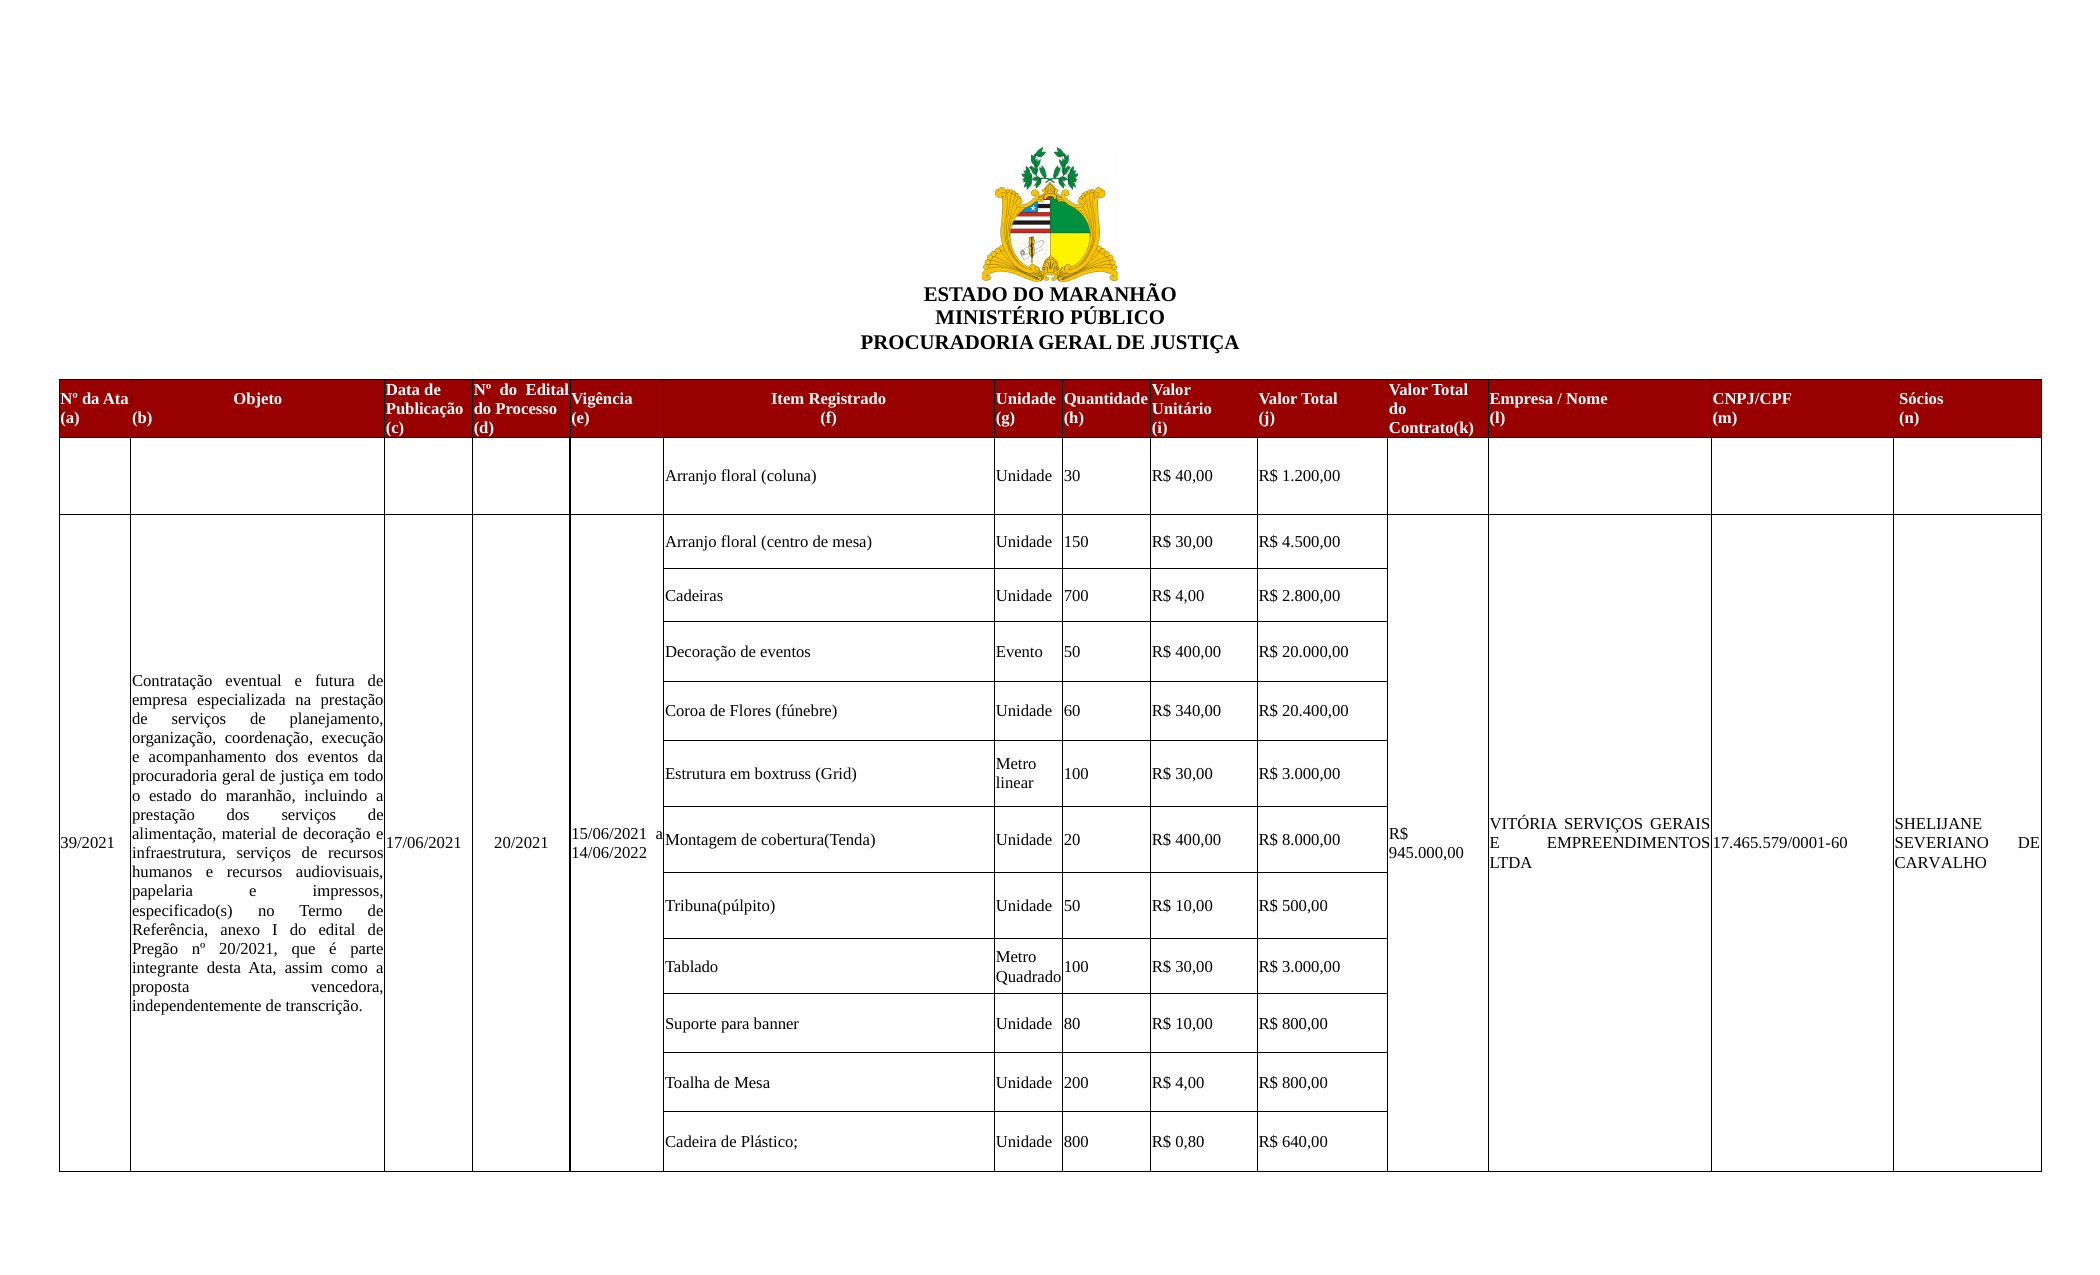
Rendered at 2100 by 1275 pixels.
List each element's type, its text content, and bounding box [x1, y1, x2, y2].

table_cell Unidade [995, 438, 1062, 514]
table_cell R$ 400,00 [1151, 622, 1257, 681]
table_header CNPJ/CPF (m) [1712, 380, 1893, 437]
table_header Vigência (e) [571, 380, 663, 437]
table_header Unidade (g) [995, 380, 1062, 437]
table_cell 80 [1063, 994, 1150, 1052]
table_cell R$ 340,00 [1151, 682, 1257, 739]
table_cell R$ 2.800,00 [1258, 569, 1387, 621]
table_cell Unidade [995, 515, 1062, 568]
table_cell Cadeiras [664, 569, 994, 621]
table_cell Contratação eventual e futura de empresa especializada na prestação de serviços de planejamento, organização, coordenação, execução e acompanhamento dos eventos da procuradoria geral de justiça em todo o estado do maranhão, incluindo a prestação dos serviços de alimentação, material de decoração e infraestrutura, serviços de recursos humanos e recursos audiovisuais, papelaria e impressos, especificado(s) no Termo de Referência, anexo I do edital de Pregão nº 20/2021, que é parte integrante desta Ata, assim como a proposta vencedora, independentemente de transcrição. [131, 515, 384, 1171]
table_cell R$ 945.000,00 [1388, 515, 1488, 1171]
table_cell [1388, 438, 1488, 514]
table_cell Metro Quadrado [995, 939, 1062, 993]
table_cell 50 [1063, 873, 1150, 938]
table_cell 60 [1063, 682, 1150, 739]
table_cell R$ 8.000,00 [1258, 807, 1387, 872]
table_cell 800 [1063, 1112, 1150, 1171]
table_cell Toalha de Mesa [664, 1053, 994, 1111]
table_cell Unidade [995, 1053, 1062, 1111]
table_header Quantidade (h) [1063, 380, 1150, 437]
table_cell Coroa de Flores (fúnebre) [664, 682, 994, 739]
table_cell Cadeira de Plástico; [664, 1112, 994, 1171]
table_cell [473, 438, 569, 514]
table_cell Decoração de eventos [664, 622, 994, 681]
table_cell 100 [1063, 741, 1150, 806]
table_cell R$ 30,00 [1151, 515, 1257, 568]
table_cell Unidade [995, 1112, 1062, 1171]
table_header Nº da Ata (a) [60, 380, 131, 437]
table_cell Unidade [995, 807, 1062, 872]
table_header Empresa / Nome (l) [1489, 380, 1711, 437]
table_cell Unidade [995, 994, 1062, 1052]
table_cell R$ 20.400,00 [1258, 682, 1387, 739]
table_cell 50 [1063, 622, 1150, 681]
table_cell 30 [1063, 438, 1150, 514]
table_cell R$ 0,80 [1151, 1112, 1257, 1171]
table_cell 39/2021 [60, 515, 130, 1171]
table_cell R$ 1.200,00 [1258, 438, 1387, 514]
table_header Nº do Edital do Processo (d) [473, 380, 570, 437]
table_cell 150 [1063, 515, 1150, 568]
table_cell R$ 10,00 [1151, 873, 1257, 938]
table_cell 20/2021 [473, 515, 569, 1171]
table_cell Arranjo floral (coluna) [664, 438, 994, 514]
table_cell [1489, 438, 1711, 514]
table_header Sócios (n) [1894, 380, 2041, 437]
table_cell Unidade [995, 682, 1062, 739]
table_cell [385, 438, 472, 514]
table_cell R$ 30,00 [1151, 939, 1257, 993]
table_cell R$ 800,00 [1258, 1053, 1387, 1111]
table_cell R$ 20.000,00 [1258, 622, 1387, 681]
table_cell R$ 640,00 [1258, 1112, 1387, 1171]
table_cell 17/06/2021 [385, 515, 472, 1171]
table_cell 700 [1063, 569, 1150, 621]
table_header Valor Unitário (i) [1151, 380, 1257, 437]
table_cell R$ 400,00 [1151, 807, 1257, 872]
table_cell 100 [1063, 939, 1150, 993]
table_cell Montagem de cobertura(Tenda) [664, 807, 994, 872]
table_header Valor Total (j) [1258, 380, 1387, 437]
table_cell Metro linear [995, 741, 1062, 806]
table_cell [60, 438, 130, 514]
table_cell R$ 500,00 [1258, 873, 1387, 938]
table_cell Unidade [995, 873, 1062, 938]
table_cell Tablado [664, 939, 994, 993]
table_cell [1894, 438, 2041, 514]
table_cell 17.465.579/0001-60 [1712, 515, 1893, 1171]
table_cell R$ 3.000,00 [1258, 939, 1387, 993]
table_cell [131, 438, 384, 514]
table_cell R$ 800,00 [1258, 994, 1387, 1052]
table_cell Unidade [995, 569, 1062, 621]
table_cell [571, 438, 663, 514]
table_cell Evento [995, 622, 1062, 681]
table_cell Suporte para banner [664, 994, 994, 1052]
table_header Objeto (b) [132, 380, 384, 437]
table_header Item Registrado (f) [664, 380, 994, 437]
table_cell Tribuna(púlpito) [664, 873, 994, 938]
table_cell R$ 3.000,00 [1258, 741, 1387, 806]
table_cell R$ 30,00 [1151, 741, 1257, 806]
table_cell Arranjo floral (centro de mesa) [664, 515, 994, 568]
table_cell R$ 10,00 [1151, 994, 1257, 1052]
table_cell SHELIJANE SEVERIANO DE CARVALHO [1894, 515, 2041, 1171]
table_cell R$ 4,00 [1151, 569, 1257, 621]
table_cell R$ 40,00 [1151, 438, 1257, 514]
table_cell 20 [1063, 807, 1150, 872]
table_cell [1712, 438, 1893, 514]
table_cell R$ 4,00 [1151, 1053, 1257, 1111]
table_header Data de Publicação (c) [385, 380, 472, 437]
table_cell VITÓRIA SERVIÇOS GERAIS E EMPREENDIMENTOS LTDA [1489, 515, 1711, 1171]
table_cell R$ 4.500,00 [1258, 515, 1387, 568]
table_cell Estrutura em boxtruss (Grid) [664, 741, 994, 806]
table_cell 15/06/2021 a 14/06/2022 [571, 515, 663, 1171]
table_header Valor Total do Contrato(k) [1388, 380, 1488, 437]
table_cell 200 [1063, 1053, 1150, 1111]
